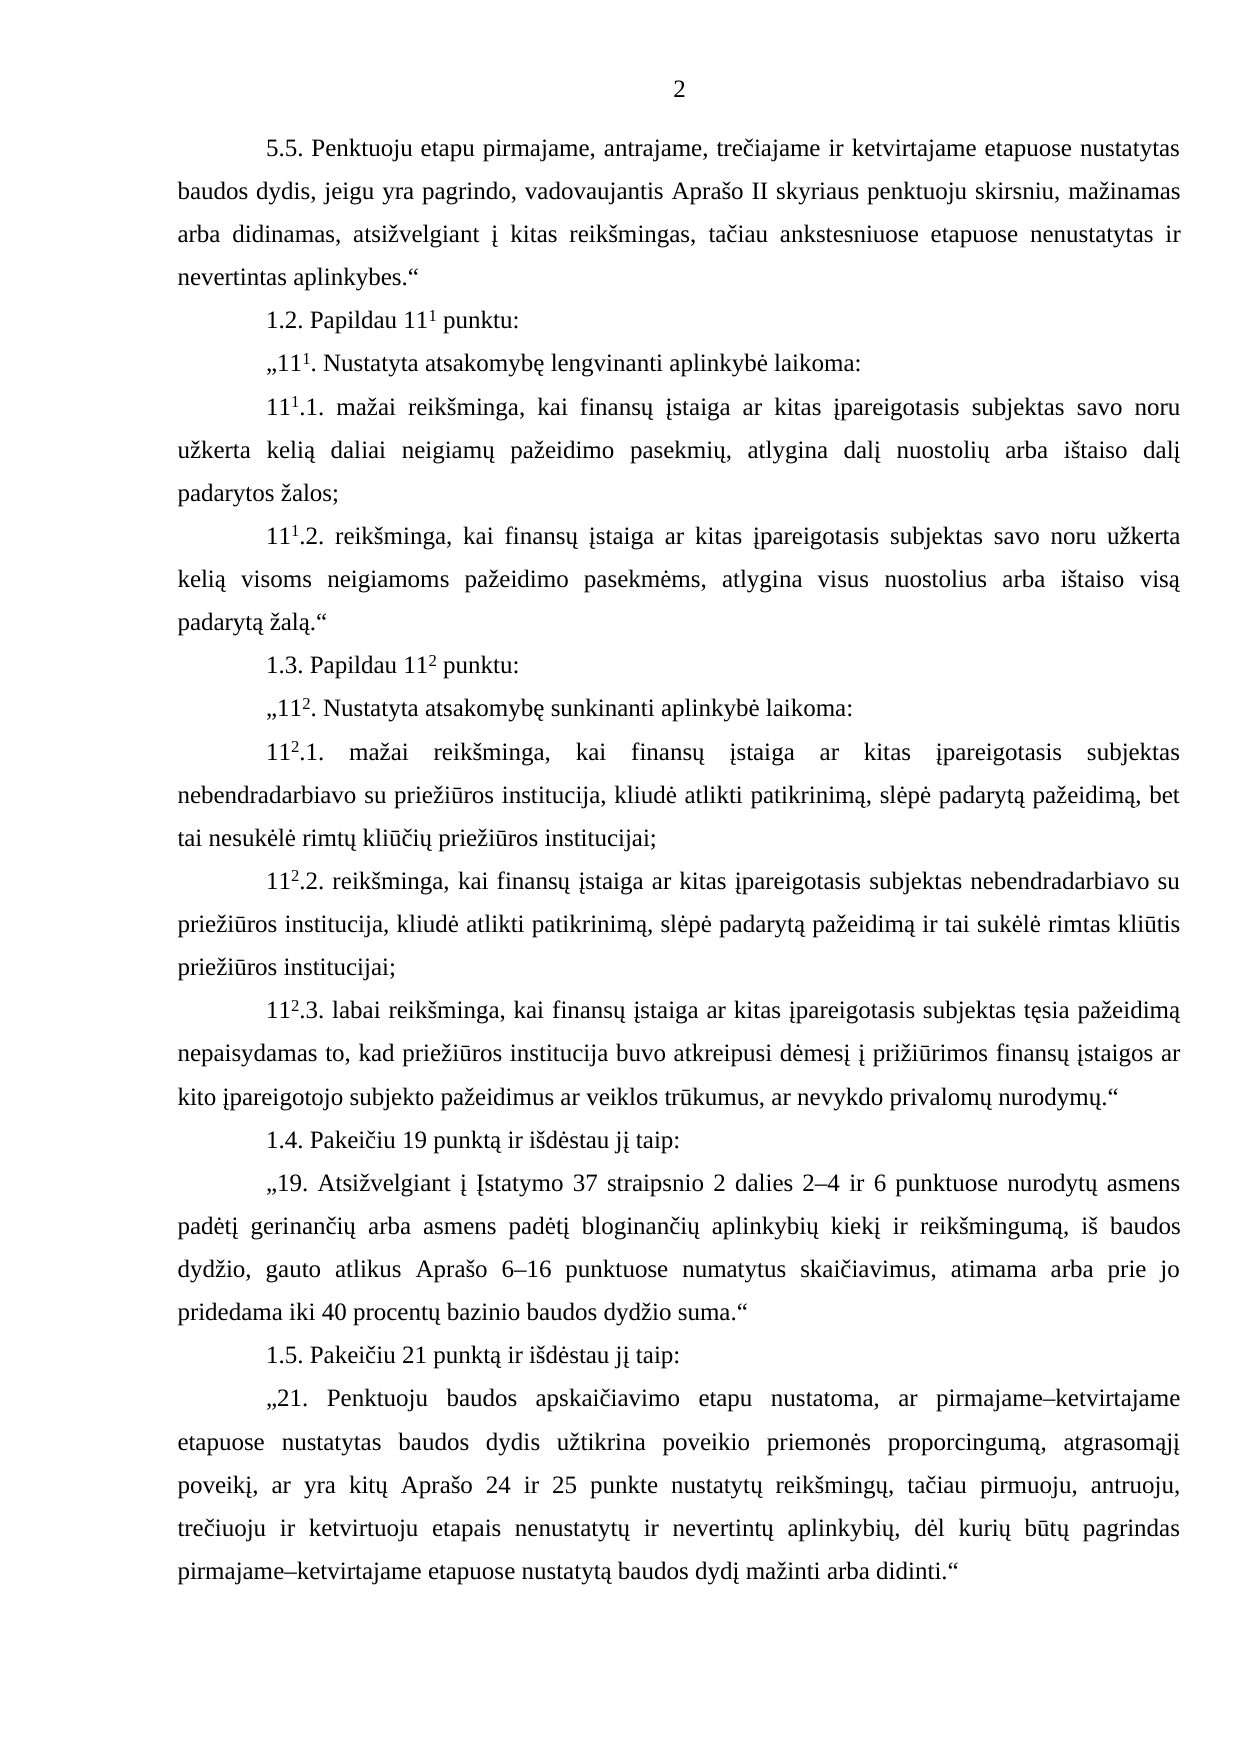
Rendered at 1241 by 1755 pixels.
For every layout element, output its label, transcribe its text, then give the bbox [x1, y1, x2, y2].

text 111.2. reikšminga, kai finansų įstaiga ar kitas įpareigotasis subjektas savo noru užkerta kelią visoms neigiamoms pažeidimo pasekmėms, atlygina visus nuostolius arba ištaiso visą padarytą žalą.“ [177, 521, 1181, 636]
text 112.1. mažai reikšminga, kai finansų įstaiga ar kitas įpareigotasis subjektas nebendradarbiavo su priežiūros institucija, kliudė atlikti patikrinimą, slėpė padarytą pažeidimą, bet tai nesukėlė rimtų kliūčių priežiūros institucijai; [177, 737, 1181, 852]
text 112.2. reikšminga, kai finansų įstaiga ar kitas įpareigotasis subjektas nebendradarbiavo su priežiūros institucija, kliudė atlikti patikrinimą, slėpė padarytą pažeidimą ir tai sukėlė rimtas kliūtis priežiūros institucijai; [177, 866, 1181, 981]
text 1.2. Papildau 111 punktu: [177, 305, 1181, 334]
text „21. Penktuoju baudos apskaičiavimo etapu nustatoma, ar pirmajame–ketvirtajame etapuose nustatytas baudos dydis užtikrina poveikio priemonės proporcingumą, atgrasomąjį poveikį, ar yra kitų Aprašo 24 ir 25 punkte nustatytų reikšmingų, tačiau pirmuoju, antruoju, trečiuoju ir ketvirtuoju etapais nenustatytų ir nevertintų aplinkybių, dėl kurių būtų pagrindas pirmajame–ketvirtajame etapuose nustatytą baudos dydį mažinti arba didinti.“ [177, 1383, 1181, 1585]
text 1.3. Papildau 112 punktu: [177, 650, 1181, 679]
text 1.5. Pakeičiu 21 punktą ir išdėstau jį taip: [177, 1340, 1181, 1369]
text 111.1. mažai reikšminga, kai finansų įstaiga ar kitas įpareigotasis subjektas savo noru užkerta kelią daliai neigiamų pažeidimo pasekmių, atlygina dalį nuostolių arba ištaiso dalį padarytos žalos; [177, 392, 1181, 507]
text „19. Atsižvelgiant į Įstatymo 37 straipsnio 2 dalies 2–4 ir 6 punktuose nurodytų asmens padėtį gerinančių arba asmens padėtį bloginančių aplinkybių kiekį ir reikšmingumą, iš baudos dydžio, gauto atlikus Aprašo 6–16 punktuose numatytus skaičiavimus, atimama arba prie jo pridedama iki 40 procentų bazinio baudos dydžio suma.“ [177, 1168, 1181, 1326]
text 5.5. Penktuoju etapu pirmajame, antrajame, trečiajame ir ketvirtajame etapuose nustatytas baudos dydis, jeigu yra pagrindo, vadovaujantis Aprašo II skyriaus penktuoju skirsniu, mažinamas arba didinamas, atsižvelgiant į kitas reikšmingas, tačiau ankstesniuose etapuose nenustatytas ir nevertintas aplinkybes.“ [177, 133, 1181, 291]
text „112. Nustatyta atsakomybę sunkinanti aplinkybė laikoma: [177, 693, 1181, 722]
text 1.4. Pakeičiu 19 punktą ir išdėstau jį taip: [177, 1125, 1181, 1153]
text „111. Nustatyta atsakomybę lengvinanti aplinkybė laikoma: [177, 348, 1181, 377]
text 112.3. labai reikšminga, kai finansų įstaiga ar kitas įpareigotasis subjektas tęsia pažeidimą nepaisydamas to, kad priežiūros institucija buvo atkreipusi dėmesį į prižiūrimos finansų įstaigos ar kito įpareigotojo subjekto pažeidimus ar veiklos trūkumus, ar nevykdo privalomų nurodymų.“ [177, 995, 1181, 1110]
